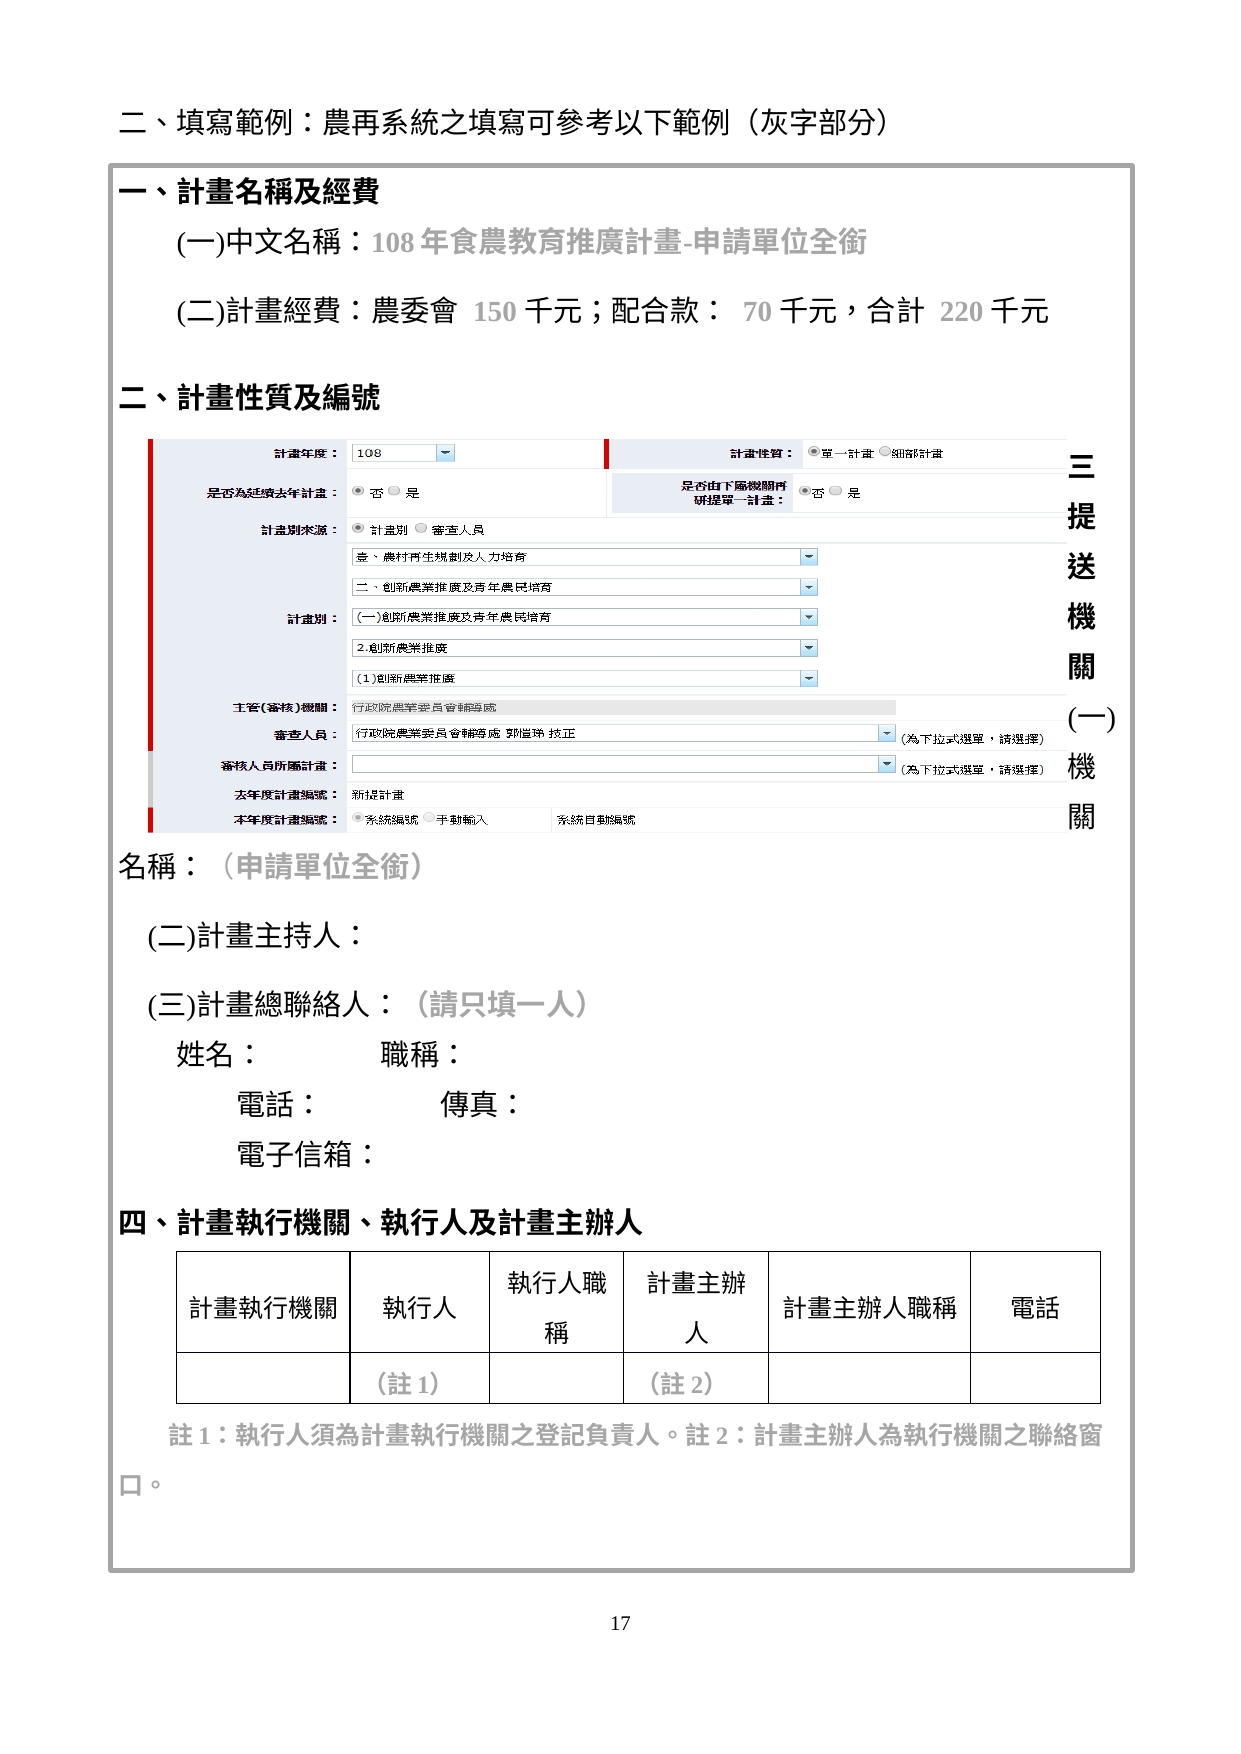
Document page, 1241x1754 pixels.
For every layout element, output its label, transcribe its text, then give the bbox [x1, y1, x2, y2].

text 一、計畫名稱及經費 [118, 168, 1122, 212]
text 四、計畫執行機關、執行人及計畫主辦人 [118, 1194, 1122, 1244]
text 三、提送機關 [118, 437, 140, 687]
text 電子信箱： [236, 1125, 1122, 1175]
text (二)計畫經費：農委會 150 千元；配合款： 70 千元，合計 220 千元 [118, 281, 1122, 331]
table_cell （註1） [351, 1353, 489, 1403]
text (二)計畫主持人： [118, 906, 1122, 956]
text 姓名： 職稱： [118, 1025, 1122, 1075]
table_header 執行人職稱 [490, 1252, 623, 1352]
text 三、提送機關 [1068, 437, 1122, 687]
text 註1：執行人須為計畫執行機關之登記負責人。註2：計畫主辦人為執行機關之聯絡窗口。 [118, 1404, 1122, 1504]
table_header 計畫執行機關 [177, 1252, 349, 1352]
table_header 計畫主辦人 [624, 1252, 768, 1352]
text (一)機關名稱：（申請單位全銜） [118, 687, 1122, 887]
text 二、計畫性質及編號 [118, 369, 1122, 419]
table_cell [769, 1353, 970, 1403]
table_header 計畫主辦人職稱 [769, 1252, 970, 1352]
table_header 執行人 [351, 1252, 489, 1352]
text (三)計畫總聯絡人：（請只填一人） [118, 975, 1122, 1025]
table_header 電話 [971, 1252, 1100, 1352]
text 二、填寫範例：農再系統之填寫可參考以下範例（灰字部分） [118, 94, 1122, 144]
table_cell [971, 1353, 1100, 1403]
table_cell [177, 1353, 349, 1403]
text (一)中文名稱：108年食農教育推廣計畫-申請單位全銜 [118, 212, 1122, 262]
text 電話： 傳真： [236, 1075, 1122, 1125]
table_cell [490, 1353, 623, 1403]
table_cell （註2） [624, 1353, 768, 1403]
